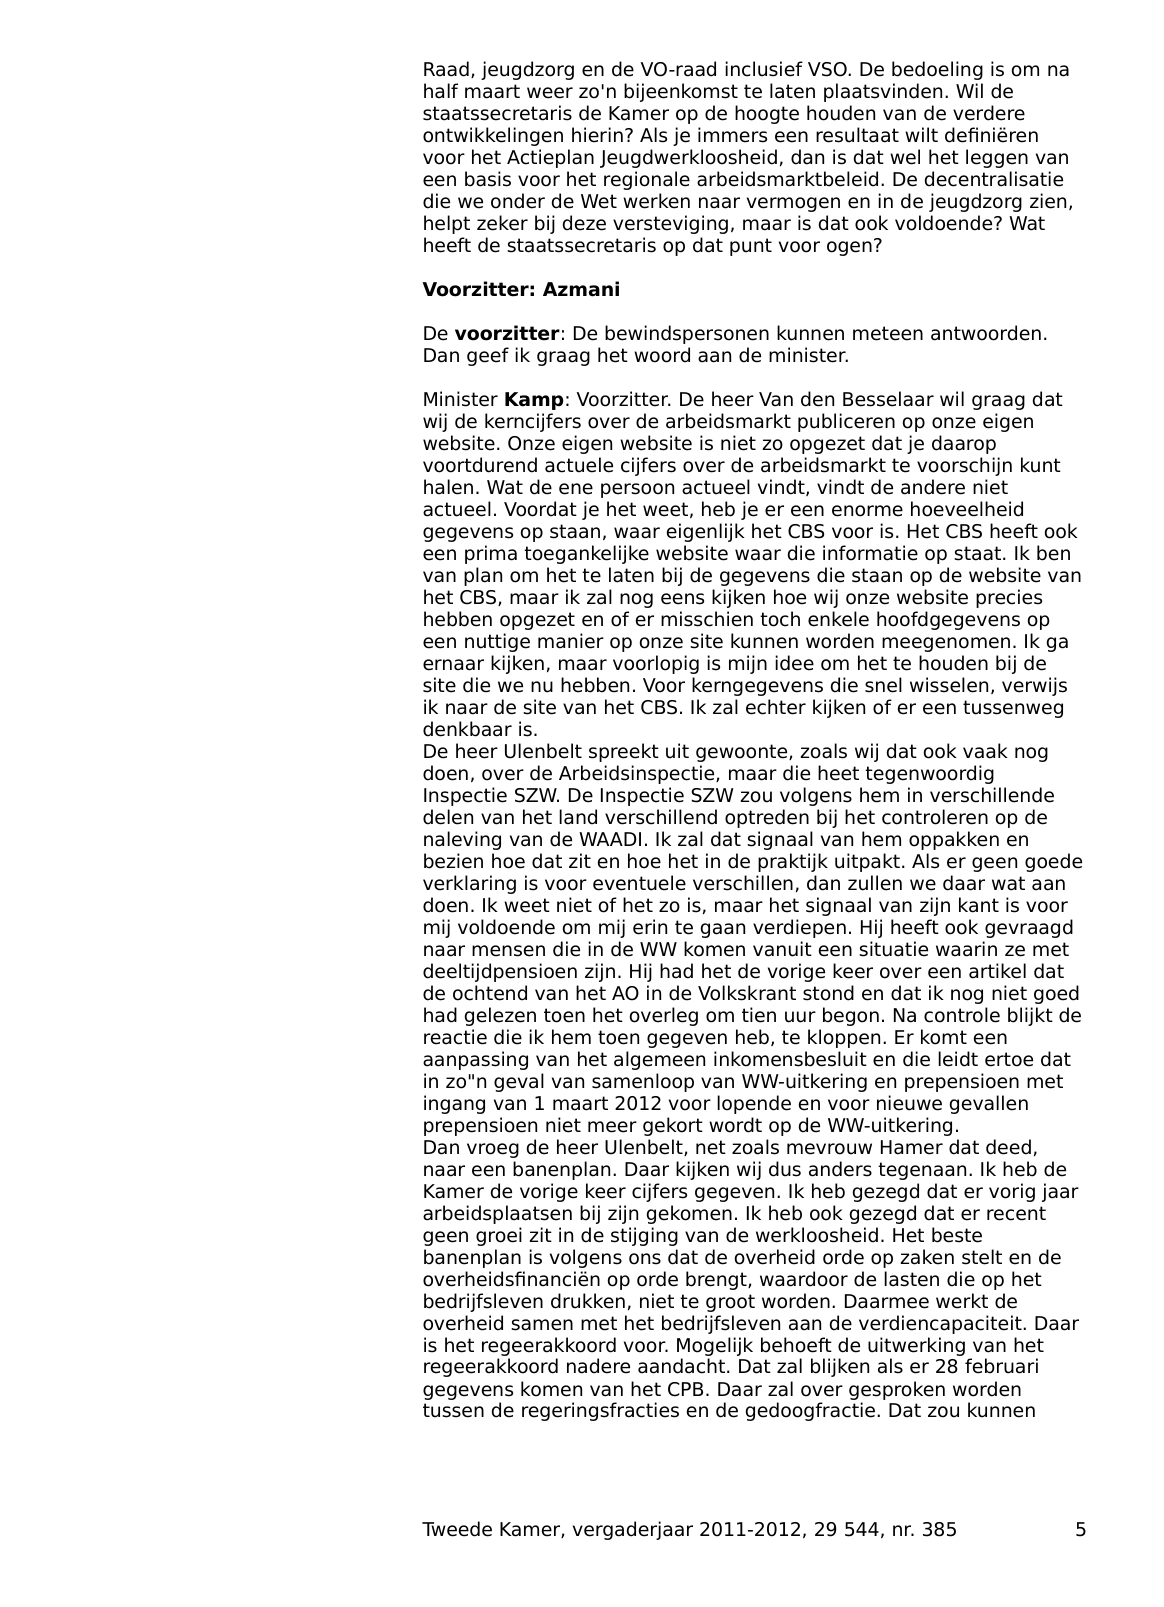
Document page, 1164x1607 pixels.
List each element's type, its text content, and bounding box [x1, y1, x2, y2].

text Dan vroeg de heer Ulenbelt, net zoals mevrouw Hamer dat deed, naar een banenplan. Daar kijken wij dus anders tegenaan. Ik heb de Kamer de vorige keer cijfers gegeven. Ik heb gezegd dat er vorig jaar arbeidsplaatsen bij zijn gekomen. Ik heb ook gezegd dat er recent geen groei zit in de stijging van de werkloosheid. Het beste banenplan is volgens ons dat de overheid orde op zaken stelt en de overheidsfinanciën op orde brengt, waardoor de lasten die op het bedrijfsleven drukken, niet te groot worden. Daarmee werkt de overheid samen met het bedrijfsleven aan de verdiencapaciteit. Daar is het regeerakkoord voor. Mogelijk behoeft de uitwerking van het regeerakkoord nadere aandacht. Dat zal blijken als er 28 februari gegevens komen van het CPB. Daar zal over gesproken worden tussen de regeringsfracties en de gedoogfractie. Dat zou kunnen [422, 1137, 1087, 1422]
text Raad, jeugdzorg en de VO-raad inclusief VSO. De bedoeling is om na half maart weer zo'n bijeenkomst te laten plaatsvinden. Wil de staatssecretaris de Kamer op de hoogte houden van de verdere ontwikkelingen hierin? Als je immers een resultaat wilt definiëren voor het Actieplan Jeugdwerkloosheid, dan is dat wel het leggen van een basis voor het regionale arbeidsmarktbeleid. De decentralisatie die we onder de Wet werken naar vermogen en in de jeugdzorg zien, helpt zeker bij deze versteviging, maar is dat ook voldoende? Wat heeft de staatssecretaris op dat punt voor ogen? [422, 59, 1087, 257]
text De heer Ulenbelt spreekt uit gewoonte, zoals wij dat ook vaak nog doen, over de Arbeidsinspectie, maar die heet tegenwoordig Inspectie SZW. De Inspectie SZW zou volgens hem in verschillende delen van het land verschillend optreden bij het controleren op de naleving van de WAADI. Ik zal dat signaal van hem oppakken en bezien hoe dat zit en hoe het in de praktijk uitpakt. Als er geen goede verklaring is voor eventuele verschillen, dan zullen we daar wat aan doen. Ik weet niet of het zo is, maar het signaal van zijn kant is voor mij voldoende om mij erin te gaan verdiepen. Hij heeft ook gevraagd naar mensen die in de WW komen vanuit een situatie waarin ze met deeltijdpensioen zijn. Hij had het de vorige keer over een artikel dat de ochtend van het AO in de Volkskrant stond en dat ik nog niet goed had gelezen toen het overleg om tien uur begon. Na controle blijkt de reactie die ik hem toen gegeven heb, te kloppen. Er komt een aanpassing van het algemeen inkomensbesluit en die leidt ertoe dat in zo"n geval van samenloop van WW-uitkering en prepensioen met ingang van 1 maart 2012 voor lopende en voor nieuwe gevallen prepensioen niet meer gekort wordt op de WW-uitkering. [422, 741, 1087, 1137]
text De voorzitter: De bewindspersonen kunnen meteen antwoorden. Dan geef ik graag het woord aan de minister. [422, 323, 1087, 367]
text Voorzitter: Azmani [422, 279, 1087, 301]
text Minister Kamp: Voorzitter. De heer Van den Besselaar wil graag dat wij de kerncijfers over de arbeidsmarkt publiceren op onze eigen website. Onze eigen website is niet zo opgezet dat je daarop voortdurend actuele cijfers over de arbeidsmarkt te voorschijn kunt halen. Wat de ene persoon actueel vindt, vindt de andere niet actueel. Voordat je het weet, heb je er een enorme hoeveelheid gegevens op staan, waar eigenlijk het CBS voor is. Het CBS heeft ook een prima toegankelijke website waar die informatie op staat. Ik ben van plan om het te laten bij de gegevens die staan op de website van het CBS, maar ik zal nog eens kijken hoe wij onze website precies hebben opgezet en of er misschien toch enkele hoofdgegevens op een nuttige manier op onze site kunnen worden meegenomen. Ik ga ernaar kijken, maar voorlopig is mijn idee om het te houden bij de site die we nu hebben. Voor kerngegevens die snel wisselen, verwijs ik naar de site van het CBS. Ik zal echter kijken of er een tussenweg denkbaar is. [422, 389, 1087, 741]
